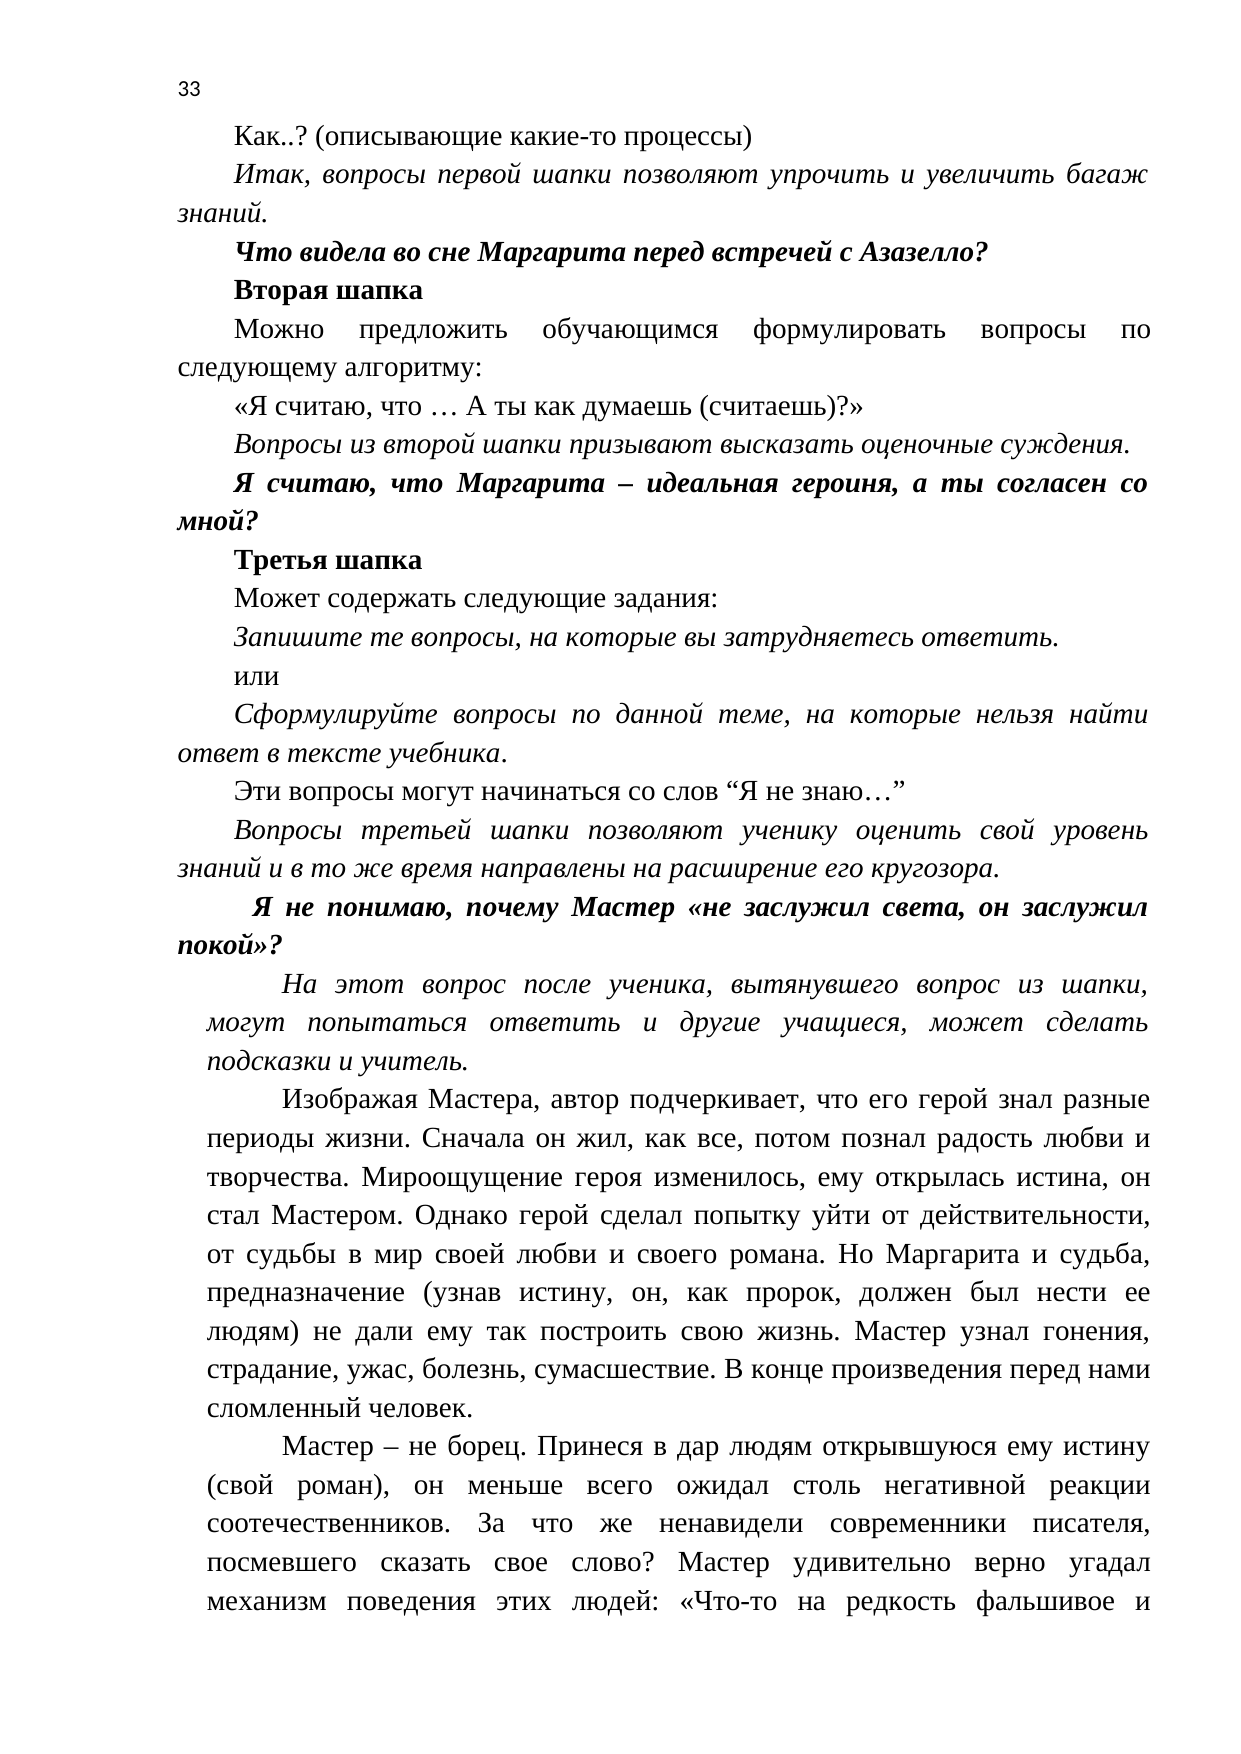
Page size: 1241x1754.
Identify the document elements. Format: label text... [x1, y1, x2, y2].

text Как..? (описывающие какие-то процессы) [177, 118, 1152, 152]
text Вопросы третьей шапки позволяют ученику оценить свой уровень знаний и в то же время направлены на расширение его кругозора. [177, 812, 1152, 884]
text Что видела во сне Маргарита перед встречей с Азазелло? [177, 234, 1152, 267]
text Я не понимаю, почему Мастер «не заслужил света, он заслужил покой»? [177, 889, 1152, 961]
text или [177, 658, 1152, 691]
text «Я считаю, что … А ты как думаешь (считаешь)?» [177, 388, 1152, 421]
text Может содержать следующие задания: [177, 581, 1152, 614]
subtitle Вторая шапка [177, 272, 1152, 306]
text Можно предложить обучающимся формулировать вопросы по следующему алгоритму: [177, 311, 1152, 383]
text Изображая Мастера, автор подчеркивает, что его герой знал разные периоды жизни. Сначала он жил, как все, потом познал радость любви и творчества. Мироощущение героя изменилось, ему открылась истина, он стал Мастером. Однако герой сделал попытку уйти от действительности, от судьбы в мир своей любви и своего романа. Но Маргарита и судьба, предназначение (узнав истину, он, как пророк, должен был нести ее людям) не дали ему так построить свою жизнь. Мастер узнал гонения, страдание, ужас, болезнь, сумасшествие. В конце произведения перед нами сломленный человек. [207, 1082, 1152, 1423]
text Вопросы из второй шапки призывают высказать оценочные суждения. [177, 426, 1152, 460]
text Итак, вопросы первой шапки позволяют упрочить и увеличить багаж знаний. [177, 157, 1152, 229]
text Запишите те вопросы, на которые вы затрудняетесь ответить. [177, 619, 1152, 653]
text Мастер – не борец. Принеся в дар людям открывшуюся ему истину (свой роман), он меньше всего ожидал столь негативной реакции соотечественников. За что же ненавидели современники писателя, посмевшего сказать свое слово? Мастер удивительно верно угадал механизм поведения этих людей: «Что-то на редкость фальшивое и [207, 1428, 1152, 1616]
text Сформулируйте вопросы по данной теме, на которые нельзя найти ответ в тексте учебника. [177, 696, 1152, 768]
text На этот вопрос после ученика, вытянувшего вопрос из шапки, могут попытаться ответить и другие учащиеся, может сделать подсказки и учитель. [207, 966, 1152, 1077]
subtitle Третья шапка [177, 542, 1152, 576]
text Эти вопросы могут начинаться со слов “Я не знаю…” [177, 773, 1152, 807]
text Я считаю, что Маргарита – идеальная героиня, а ты согласен со мной? [177, 465, 1152, 537]
